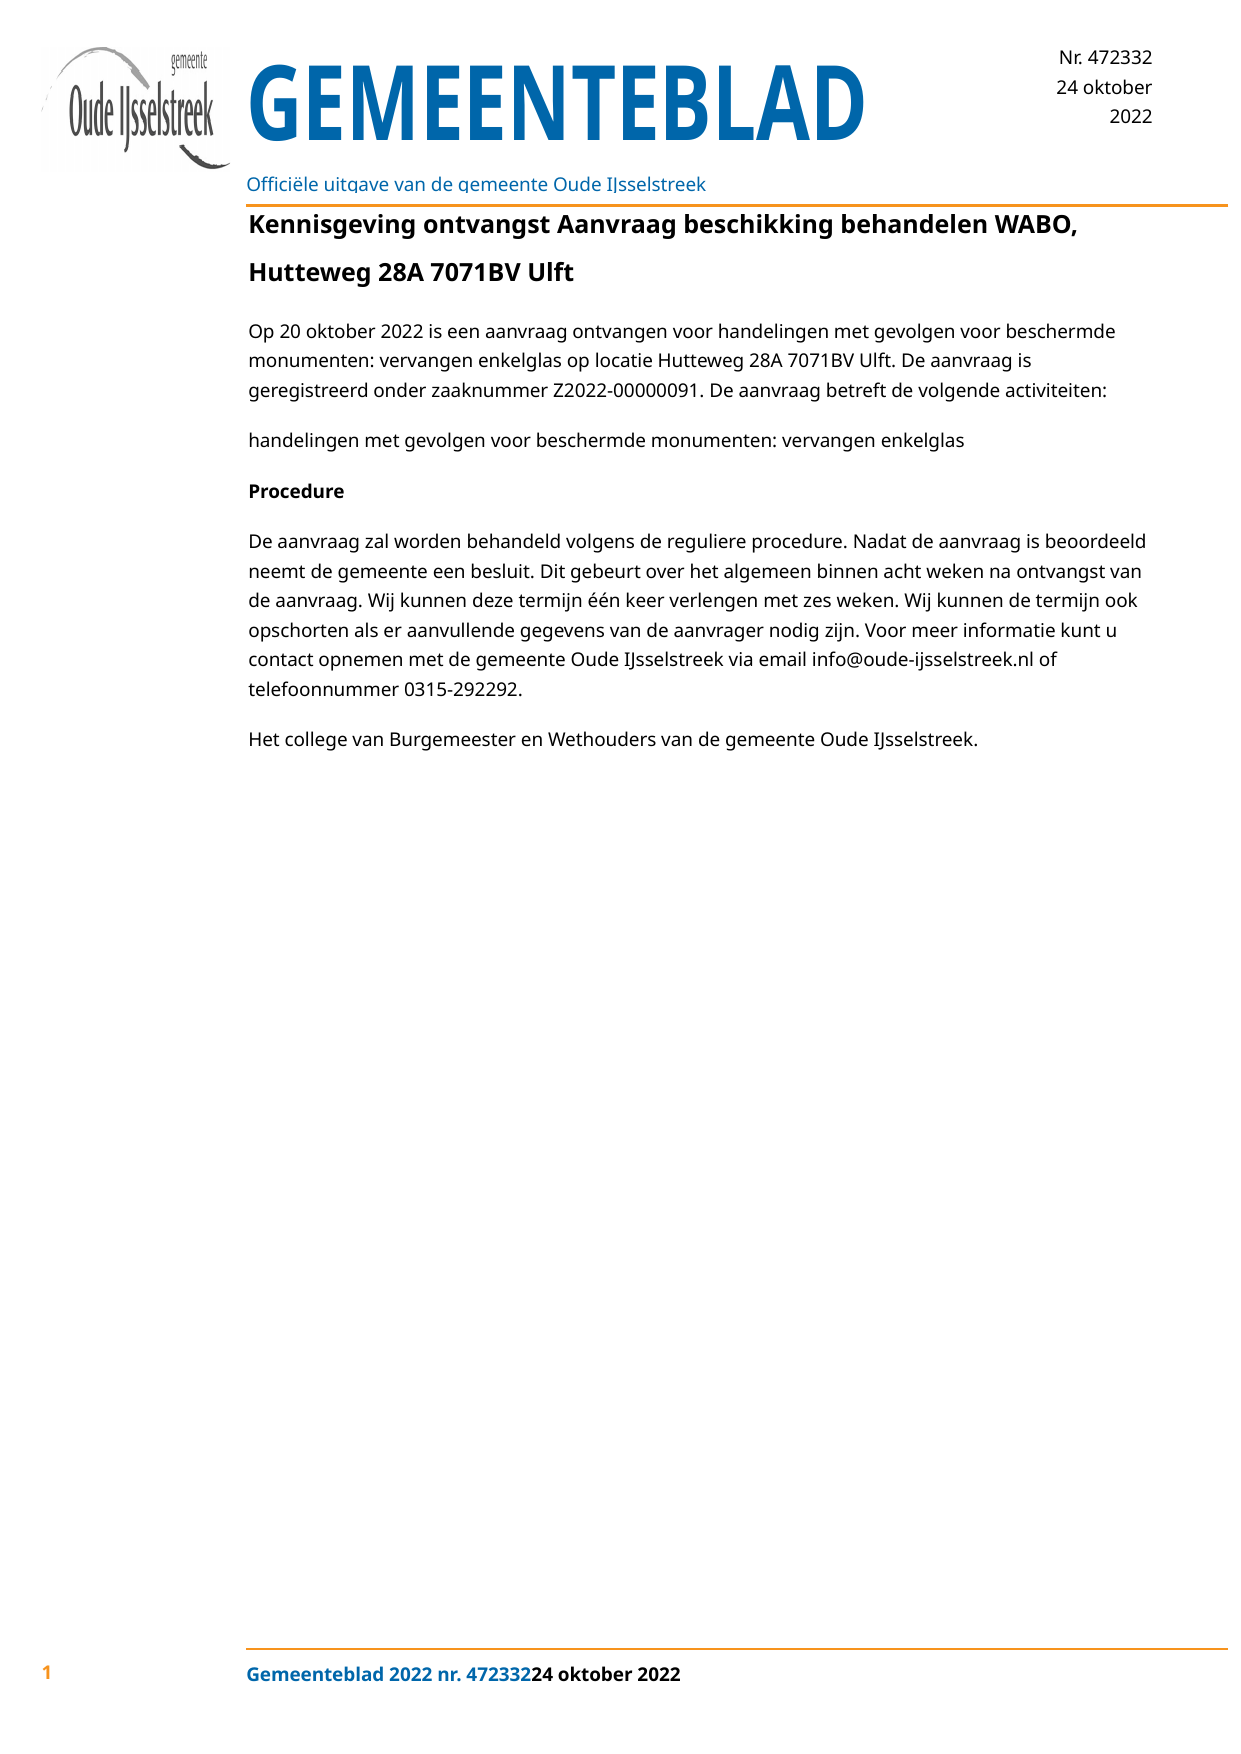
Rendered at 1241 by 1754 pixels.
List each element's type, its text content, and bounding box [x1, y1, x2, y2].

text De aanvraag zal worden behandeld volgens de reguliere procedure. Nadat de aanvraag is beoordeeld neemt de gemeente een besluit. Dit gebeurt over het algemeen binnen acht weken na ontvangst van de aanvraag. Wij kunnen deze termijn één keer verlengen met zes weken. Wij kunnen de termijn ook opschorten als er aanvullende gegevens van de aanvrager nodig zijn. Voor meer informatie kunt u contact opnemen met de gemeente Oude IJsselstreek via email info@oude-ijsselstreek.nl of telefoonnummer 0315-292292. [248, 528, 1152, 702]
text Procedure [248, 478, 1152, 504]
text Op 20 oktober 2022 is een aanvraag ontvangen voor handelingen met gevolgen voor beschermde monumenten: vervangen enkelglas op locatie Hutteweg 28A 7071BV Ulft. De aanvraag is geregistreerd onder zaaknummer Z2022-00000091. De aanvraag betreft de volgende activiteiten: [248, 318, 1152, 403]
text Kennisgeving ontvangst Aanvraag beschikking behandelen WABO, Hutteweg 28A 7071BV Ulft [248, 207, 1152, 288]
picture [41, 47, 231, 172]
text handelingen met gevolgen voor beschermde monumenten: vervangen enkelglas [248, 427, 1152, 453]
text Het college van Burgemeester en Wethouders van de gemeente Oude IJsselstreek. [248, 727, 1152, 752]
